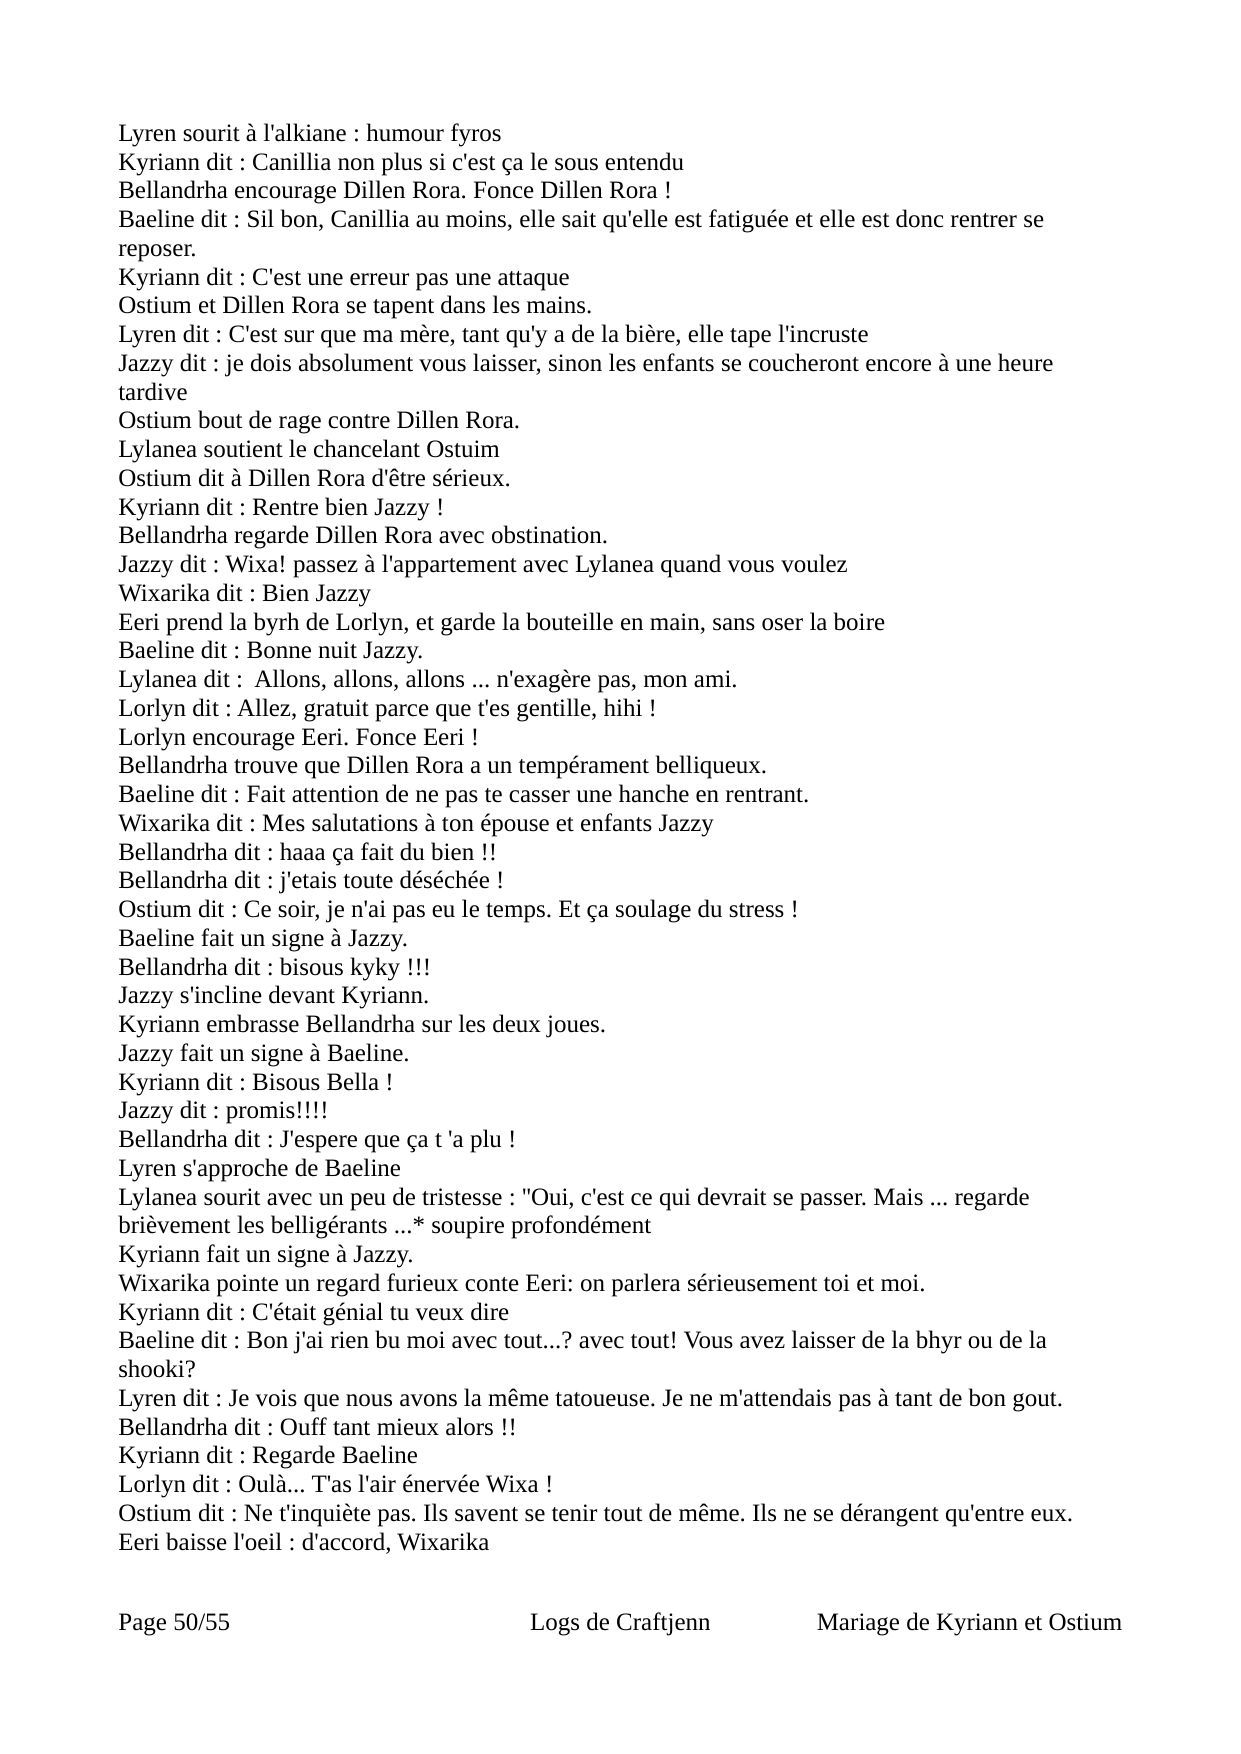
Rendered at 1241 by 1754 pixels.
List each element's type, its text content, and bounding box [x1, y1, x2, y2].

text Wixarika dit : Bien Jazzy [118, 578, 1122, 607]
text Baeline dit : Sil bon, Canillia au moins, elle sait qu'elle est fatiguée et elle est donc rentrer se reposer. [118, 204, 1122, 262]
text Lyren sourit à l'alkiane : humour fyros [118, 118, 1122, 147]
text Kyriann dit : C'était génial tu veux dire [118, 1297, 1122, 1326]
text Lorlyn encourage Eeri. Fonce Eeri ! [118, 722, 1122, 751]
text Bellandrha dit : bisous kyky !!! [118, 952, 1122, 981]
text Ostium dit à Dillen Rora d'être sérieux. [118, 463, 1122, 492]
text Lorlyn dit : Oulà... T'as l'air énervée Wixa ! [118, 1469, 1122, 1498]
text Kyriann dit : Regarde Baeline [118, 1441, 1122, 1469]
text Lylanea dit : Allons, allons, allons ... n'exagère pas, mon ami. [118, 664, 1122, 693]
text Bellandrha dit : Ouff tant mieux alors !! [118, 1412, 1122, 1441]
text Baeline fait un signe à Jazzy. [118, 923, 1122, 952]
text Jazzy s'incline devant Kyriann. [118, 981, 1122, 1009]
text Kyriann dit : Canillia non plus si c'est ça le sous entendu [118, 147, 1122, 176]
text Lyren s'approche de Baeline [118, 1153, 1122, 1182]
text Lylanea soutient le chancelant Ostuim [118, 434, 1122, 463]
text Ostium dit : Ne t'inquiète pas. Ils savent se tenir tout de même. Ils ne se dérangent qu'entre eux. [118, 1498, 1122, 1527]
text Wixarika dit : Mes salutations à ton épouse et enfants Jazzy [118, 808, 1122, 837]
text Ostium et Dillen Rora se tapent dans les mains. [118, 291, 1122, 319]
text Baeline dit : Fait attention de ne pas te casser une hanche en rentrant. [118, 779, 1122, 808]
text Ostium dit : Ce soir, je n'ai pas eu le temps. Et ça soulage du stress ! [118, 894, 1122, 923]
text Kyriann dit : C'est une erreur pas une attaque [118, 262, 1122, 291]
text Lylanea sourit avec un peu de tristesse : ''Oui, c'est ce qui devrait se passer. Mais ... regarde brièvement les belligérants ...* soupire profondément [118, 1182, 1122, 1239]
text Kyriann embrasse Bellandrha sur les deux joues. [118, 1009, 1122, 1038]
text Eeri baisse l'oeil : d'accord, Wixarika [118, 1527, 1122, 1556]
text Bellandrha trouve que Dillen Rora a un tempérament belliqueux. [118, 751, 1122, 779]
text Bellandrha dit : haaa ça fait du bien !! [118, 837, 1122, 866]
text Bellandrha dit : j'etais toute déséchée ! [118, 866, 1122, 894]
text Jazzy dit : Wixa! passez à l'appartement avec Lylanea quand vous voulez [118, 549, 1122, 578]
text Jazzy dit : promis!!!! [118, 1096, 1122, 1124]
text Wixarika pointe un regard furieux conte Eeri: on parlera sérieusement toi et moi. [118, 1268, 1122, 1297]
text Lyren dit : Je vois que nous avons la même tatoueuse. Je ne m'attendais pas à tant de bon gout. [118, 1383, 1122, 1412]
text Kyriann fait un signe à Jazzy. [118, 1239, 1122, 1268]
text Lyren dit : C'est sur que ma mère, tant qu'y a de la bière, elle tape l'incruste [118, 319, 1122, 348]
text Bellandrha encourage Dillen Rora. Fonce Dillen Rora ! [118, 176, 1122, 204]
text Bellandrha dit : J'espere que ça t 'a plu ! [118, 1124, 1122, 1153]
text Baeline dit : Bon j'ai rien bu moi avec tout...? avec tout! Vous avez laisser de la bhyr ou de la shooki? [118, 1326, 1122, 1383]
text Eeri prend la byrh de Lorlyn, et garde la bouteille en main, sans oser la boire [118, 607, 1122, 636]
text Kyriann dit : Bisous Bella ! [118, 1067, 1122, 1096]
text Ostium bout de rage contre Dillen Rora. [118, 406, 1122, 434]
text Jazzy fait un signe à Baeline. [118, 1038, 1122, 1067]
text Jazzy dit : je dois absolument vous laisser, sinon les enfants se coucheront encore à une heure tardive [118, 348, 1122, 406]
text Bellandrha regarde Dillen Rora avec obstination. [118, 521, 1122, 549]
text Baeline dit : Bonne nuit Jazzy. [118, 636, 1122, 664]
text Lorlyn dit : Allez, gratuit parce que t'es gentille, hihi ! [118, 693, 1122, 722]
text Kyriann dit : Rentre bien Jazzy ! [118, 492, 1122, 521]
